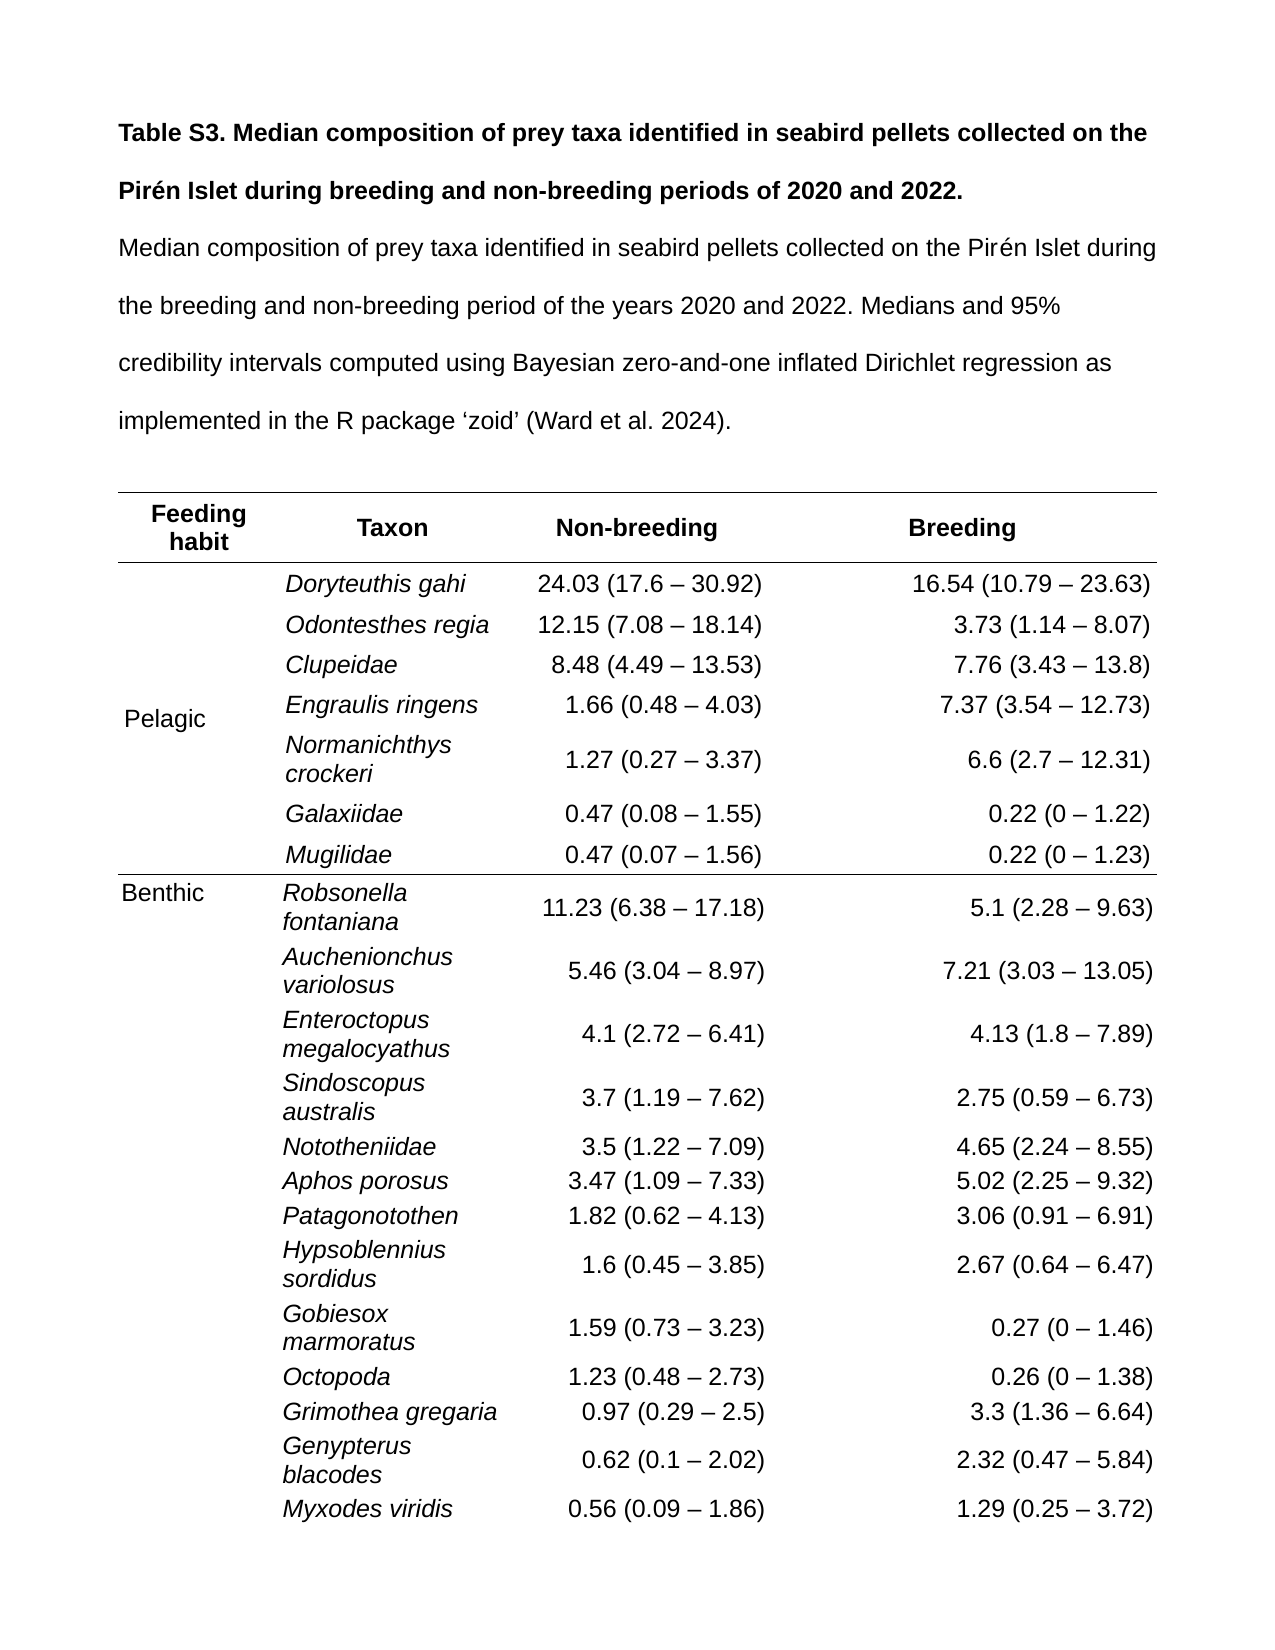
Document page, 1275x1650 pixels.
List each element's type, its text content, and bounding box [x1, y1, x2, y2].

table_header Breeding [768, 493, 1157, 562]
table_cell Grimothea gregaria [279, 1394, 506, 1428]
table_cell 2.75 (0.59 – 6.73) [768, 1065, 1157, 1128]
table_cell Octopoda [279, 1359, 506, 1393]
table_cell 5.46 (3.04 – 8.97) [506, 939, 768, 1002]
table_cell 7.21 (3.03 – 13.05) [768, 939, 1157, 1002]
table_cell 1.66 (0.48 – 4.03) [506, 685, 768, 725]
table_cell 3.06 (0.91 – 6.91) [768, 1198, 1157, 1232]
table_cell 4.1 (2.72 – 6.41) [506, 1002, 768, 1065]
table_cell 0.97 (0.29 – 2.5) [506, 1394, 768, 1428]
table_cell 11.23 (6.38 – 17.18) [506, 875, 768, 938]
table_cell Enteroctopus megalocyathus [279, 1002, 506, 1065]
table_cell 5.02 (2.25 – 9.32) [768, 1163, 1157, 1198]
table_cell 0.56 (0.09 – 1.86) [506, 1491, 768, 1526]
table_cell 4.13 (1.8 – 7.89) [768, 1002, 1157, 1065]
table_cell Myxodes viridis [279, 1491, 506, 1526]
table_cell Gobiesox marmoratus [279, 1296, 506, 1359]
table_cell 1.6 (0.45 – 3.85) [506, 1232, 768, 1296]
table_cell Auchenionchus variolosus [279, 939, 506, 1002]
table_cell Hypsoblennius sordidus [279, 1232, 506, 1296]
table_cell 3.3 (1.36 – 6.64) [768, 1394, 1157, 1428]
table_cell Clupeidae [279, 644, 506, 684]
table_cell Patagonotothen [279, 1198, 506, 1232]
table_header Taxon [279, 493, 506, 562]
table_cell Benthic [118, 875, 279, 1526]
table_cell 2.67 (0.64 – 6.47) [768, 1232, 1157, 1296]
table_cell 0.62 (0.1 – 2.02) [506, 1428, 768, 1491]
table_cell 0.47 (0.08 – 1.55) [506, 794, 768, 834]
table_cell 8.48 (4.49 – 13.53) [506, 644, 768, 684]
table_cell 1.23 (0.48 – 2.73) [506, 1359, 768, 1393]
table_cell 3.47 (1.09 – 7.33) [506, 1163, 768, 1198]
table_cell 1.59 (0.73 – 3.23) [506, 1296, 768, 1359]
table_cell Nototheniidae [279, 1129, 506, 1163]
table_cell 0.27 (0 – 1.46) [768, 1296, 1157, 1359]
table_cell 12.15 (7.08 – 18.14) [506, 603, 768, 644]
table_cell Odontesthes regia [279, 603, 506, 644]
table_cell 3.7 (1.19 – 7.62) [506, 1065, 768, 1128]
table_cell 0.47 (0.07 – 1.56) [506, 834, 768, 874]
table_header Feeding habit [118, 493, 279, 562]
table_cell 1.29 (0.25 – 3.72) [768, 1491, 1157, 1526]
table_cell Pelagic [118, 563, 279, 874]
table_cell Mugilidae [279, 834, 506, 874]
table_cell Galaxiidae [279, 794, 506, 834]
table_cell Engraulis ringens [279, 685, 506, 725]
table_cell Sindoscopus australis [279, 1065, 506, 1128]
table_cell 1.27 (0.27 – 3.37) [506, 725, 768, 794]
table_cell 24.03 (17.6 – 30.92) [506, 563, 768, 603]
table_cell 4.65 (2.24 – 8.55) [768, 1129, 1157, 1163]
table_cell 5.1 (2.28 – 9.63) [768, 875, 1157, 938]
table_cell Normanichthys crockeri [279, 725, 506, 794]
table_cell 3.73 (1.14 – 8.07) [768, 603, 1157, 644]
table_cell 7.37 (3.54 – 12.73) [768, 685, 1157, 725]
text Median composition of prey taxa identified in seabird pellets collected on the Pirén Islet during the breeding and non-breeding period of the years 2020 and 2022. Medians and 95% credibility intervals computed using Bayesian zero-and-one inflated Dirichlet regression as implemented in the R package ‘zoid’ (Ward et al. 2024). [118, 233, 1157, 434]
table_cell 7.76 (3.43 – 13.8) [768, 644, 1157, 684]
table_cell 6.6 (2.7 – 12.31) [768, 725, 1157, 794]
table_header Non-breeding [506, 493, 768, 562]
table_cell 3.5 (1.22 – 7.09) [506, 1129, 768, 1163]
table_cell Aphos porosus [279, 1163, 506, 1198]
table_cell 16.54 (10.79 – 23.63) [768, 563, 1157, 603]
table_cell 0.26 (0 – 1.38) [768, 1359, 1157, 1393]
table_cell 1.82 (0.62 – 4.13) [506, 1198, 768, 1232]
table_cell 0.22 (0 – 1.22) [768, 794, 1157, 834]
text Table S3. Median composition of prey taxa identified in seabird pellets collected on the Pirén Islet during breeding and non-breeding periods of 2020 and 2022. [118, 118, 1157, 204]
table_cell 0.22 (0 – 1.23) [768, 834, 1157, 874]
table_cell Doryteuthis gahi [279, 563, 506, 603]
table_cell 2.32 (0.47 – 5.84) [768, 1428, 1157, 1491]
table_cell Genypterus blacodes [279, 1428, 506, 1491]
table_cell Robsonella fontaniana [279, 875, 506, 938]
